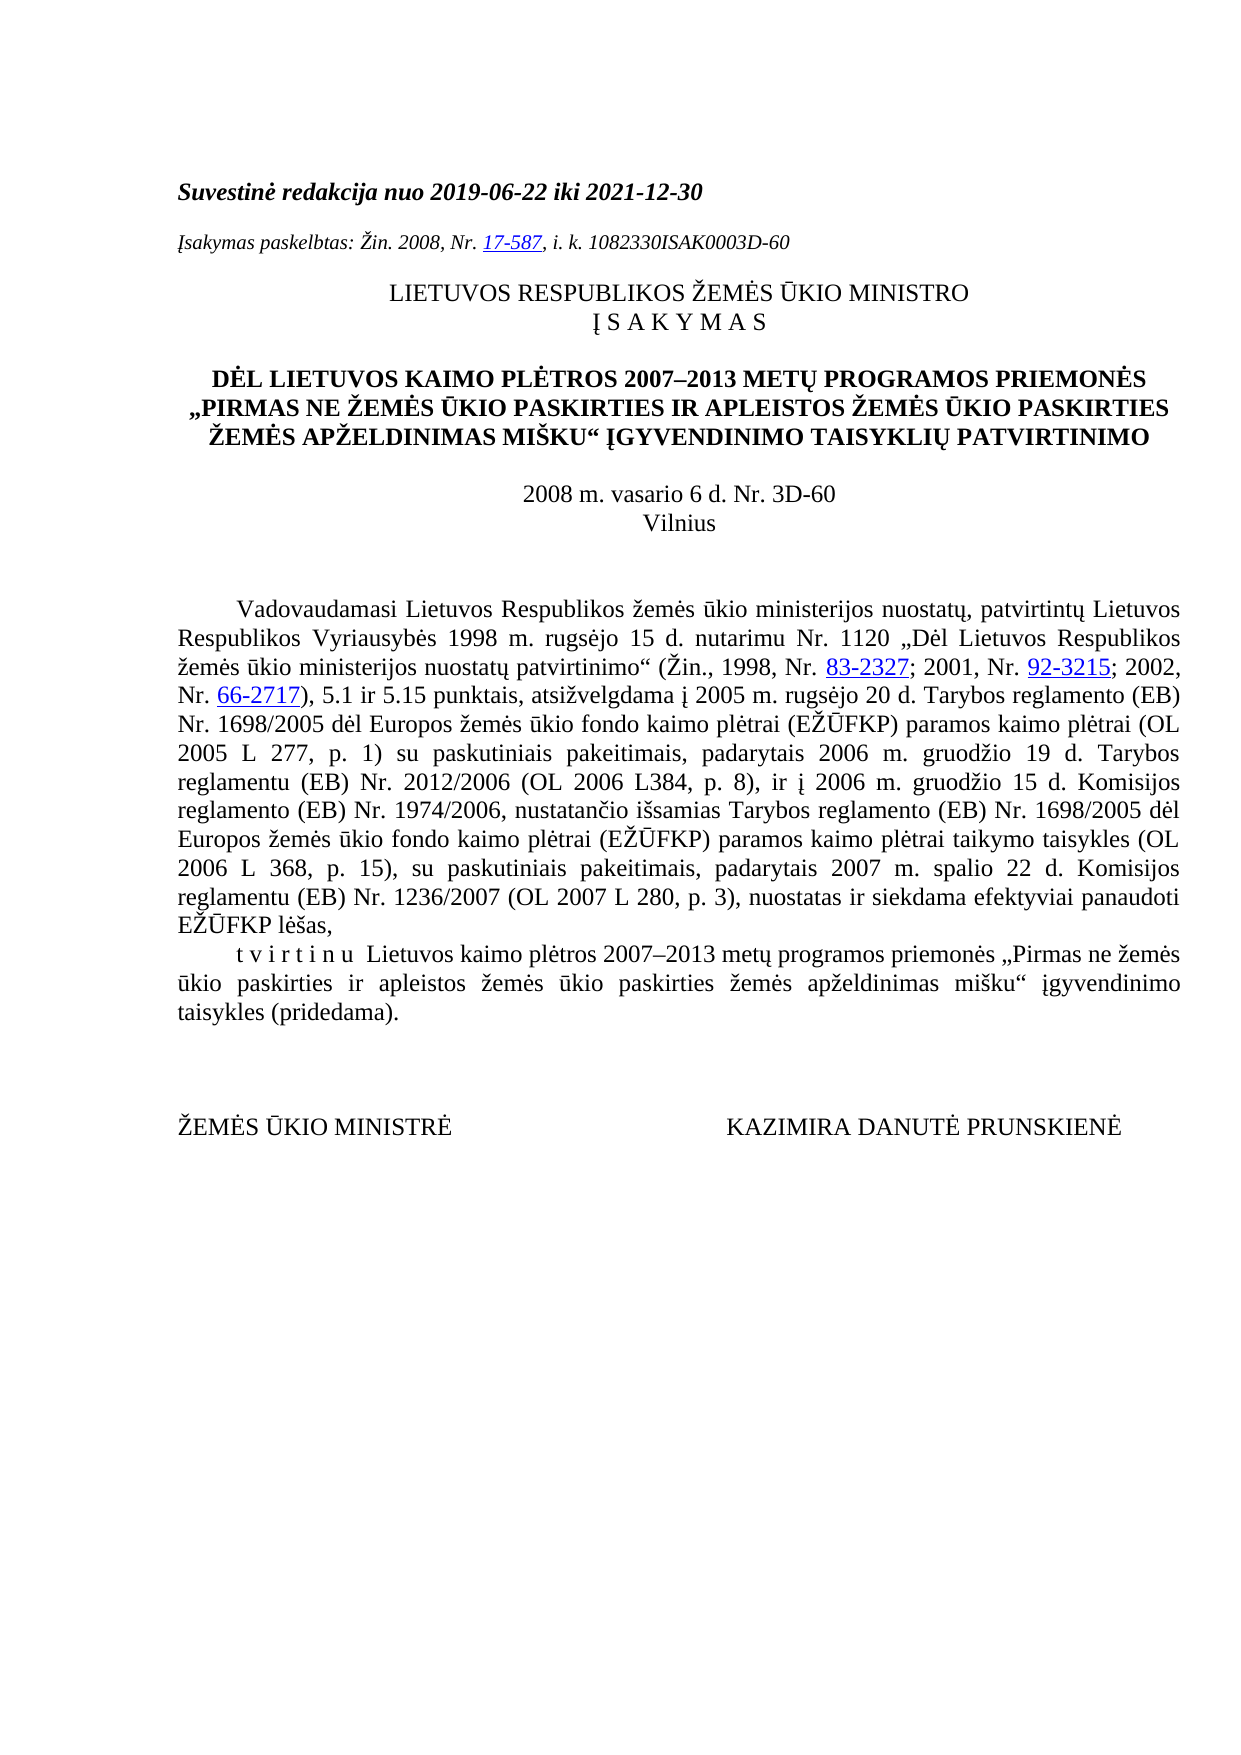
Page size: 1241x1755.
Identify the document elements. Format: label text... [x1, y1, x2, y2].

text Įsakymas paskelbtas: Žin. 2008, Nr. 17-587, i. k. 1082330ISAK0003D-60 [177, 230, 1181, 254]
text Suvestinė redakcija nuo 2019-06-22 iki 2021-12-30 [177, 177, 1181, 206]
text 2008 m. vasario 6 d. Nr. 3D-60 [177, 479, 1181, 508]
text Vilnius [177, 508, 1181, 537]
text Vadovaudamasi Lietuvos Respublikos žemės ūkio ministerijos nuostatų, patvirtintų Lietuvos Respublikos Vyriausybės 1998 m. rugsėjo 15 d. nutarimu Nr. 1120 „Dėl Lietuvos Respublikos žemės ūkio ministerijos nuostatų patvirtinimo“ (Žin., 1998, Nr. 83-2327; 2001, Nr. 92-3215; 2002, Nr. 66-2717), 5.1 ir 5.15 punktais, atsižvelgdama į 2005 m. rugsėjo 20 d. Tarybos reglamento (EB) Nr. 1698/2005 dėl Europos žemės ūkio fondo kaimo plėtrai (EŽŪFKP) paramos kaimo plėtrai (OL 2005 L 277, p. 1) su paskutiniais pakeitimais, padarytais 2006 m. gruodžio 19 d. Tarybos reglamentu (EB) Nr. 2012/2006 (OL 2006 L384, p. 8), ir į 2006 m. gruodžio 15 d. Komisijos reglamento (EB) Nr. 1974/2006, nustatančio išsamias Tarybos reglamento (EB) Nr. 1698/2005 dėl Europos žemės ūkio fondo kaimo plėtrai (EŽŪFKP) paramos kaimo plėtrai taikymo taisykles (OL 2006 L 368, p. 15), su paskutiniais pakeitimais, padarytais 2007 m. spalio 22 d. Komisijos reglamentu (EB) Nr. 1236/2007 (OL 2007 L 280, p. 3), nuostatas ir siekdama efektyviai panaudoti EŽŪFKP lėšas, [177, 594, 1181, 939]
text ĮSAKYMAS [177, 307, 1181, 336]
text Dėl LIETUVOS Kaimo plėtros 2007–2013 metų pROGRAMOS priemonės „PIRMAS NE žemės ūkio paskirties IR APLEISTOS ŽEMĖS ŪKIO PASKIRTIES ŽEMĖS apželdinimas mišku“ ĮGYVENDINIMO TAISYKLIŲ PATVIRTINIMO [177, 364, 1181, 451]
text tvirtinu Lietuvos kaimo plėtros 2007–2013 metų programos priemonės „Pirmas ne žemės ūkio paskirties ir apleistos žemės ūkio paskirties žemės apželdinimas mišku“ įgyvendinimo taisykles (pridedama). [177, 939, 1181, 1026]
text Žemės ūkio ministrė Kazimira Danutė Prunskienė [177, 1112, 1181, 1141]
text LIETUVOS RESPUBLIKOS ŽEMĖS ŪKIO MINISTRO [177, 278, 1181, 307]
